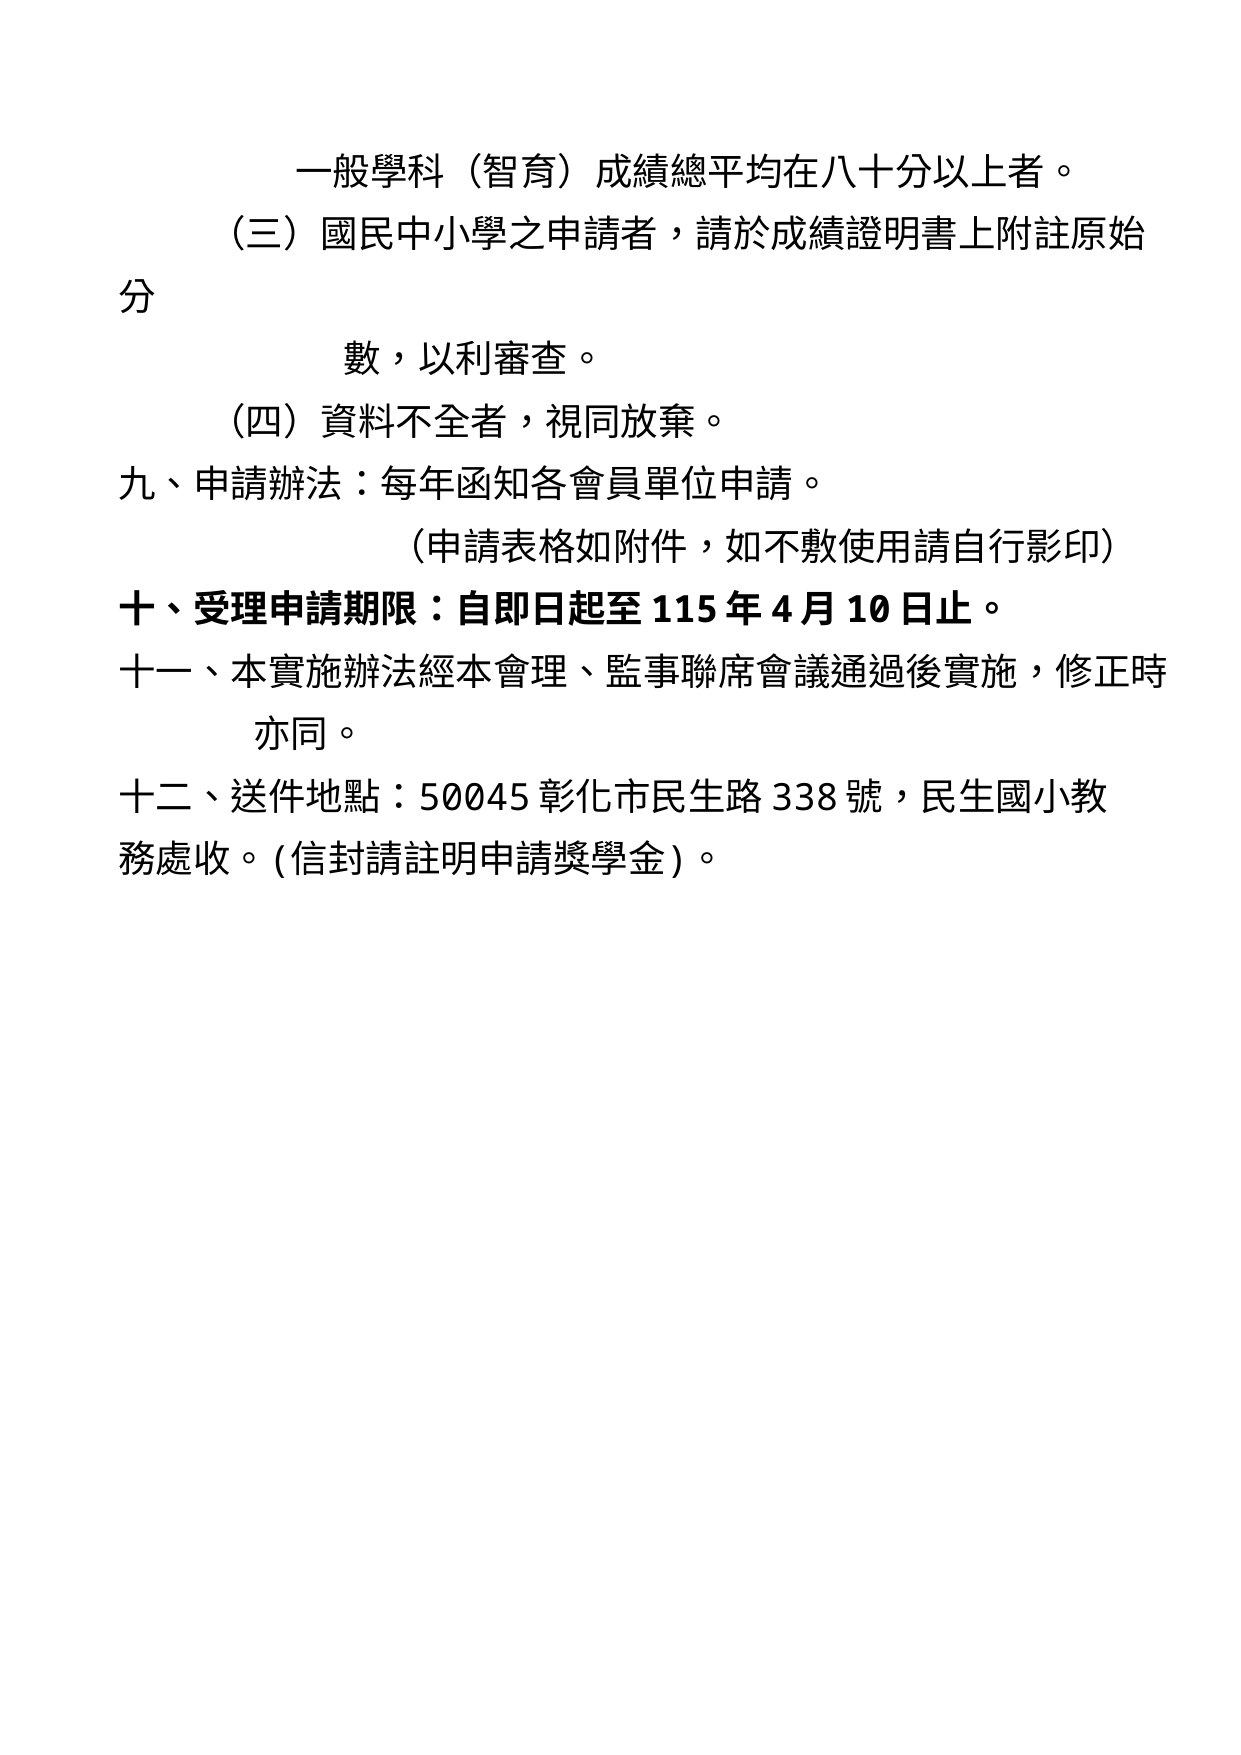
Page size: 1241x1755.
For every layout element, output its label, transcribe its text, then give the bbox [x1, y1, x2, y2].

text 十二、送件地點：50045彰化市民生路338號，民生國小教務處收。(信封請註明申請獎學金)。 [118, 752, 1122, 877]
text 十、受理申請期限：自即日起至115年4月10日止。 [118, 564, 1168, 627]
text （四）資料不全者，視同放棄。 [118, 377, 1168, 439]
text 十一、本實施辦法經本會理、監事聯席會議通過後實施，修正時 [118, 627, 1168, 689]
text （申請表格如附件，如不敷使用請自行影印） [118, 502, 1168, 564]
text 數，以利審查。 [118, 314, 1168, 377]
text 一般學科（智育）成績總平均在八十分以上者。 [192, 127, 1168, 189]
text 亦同。 [118, 689, 1168, 752]
text 九、申請辦法：每年函知各會員單位申請。 [118, 439, 1168, 502]
text （三）國民中小學之申請者，請於成績證明書上附註原始分 [118, 189, 1168, 314]
